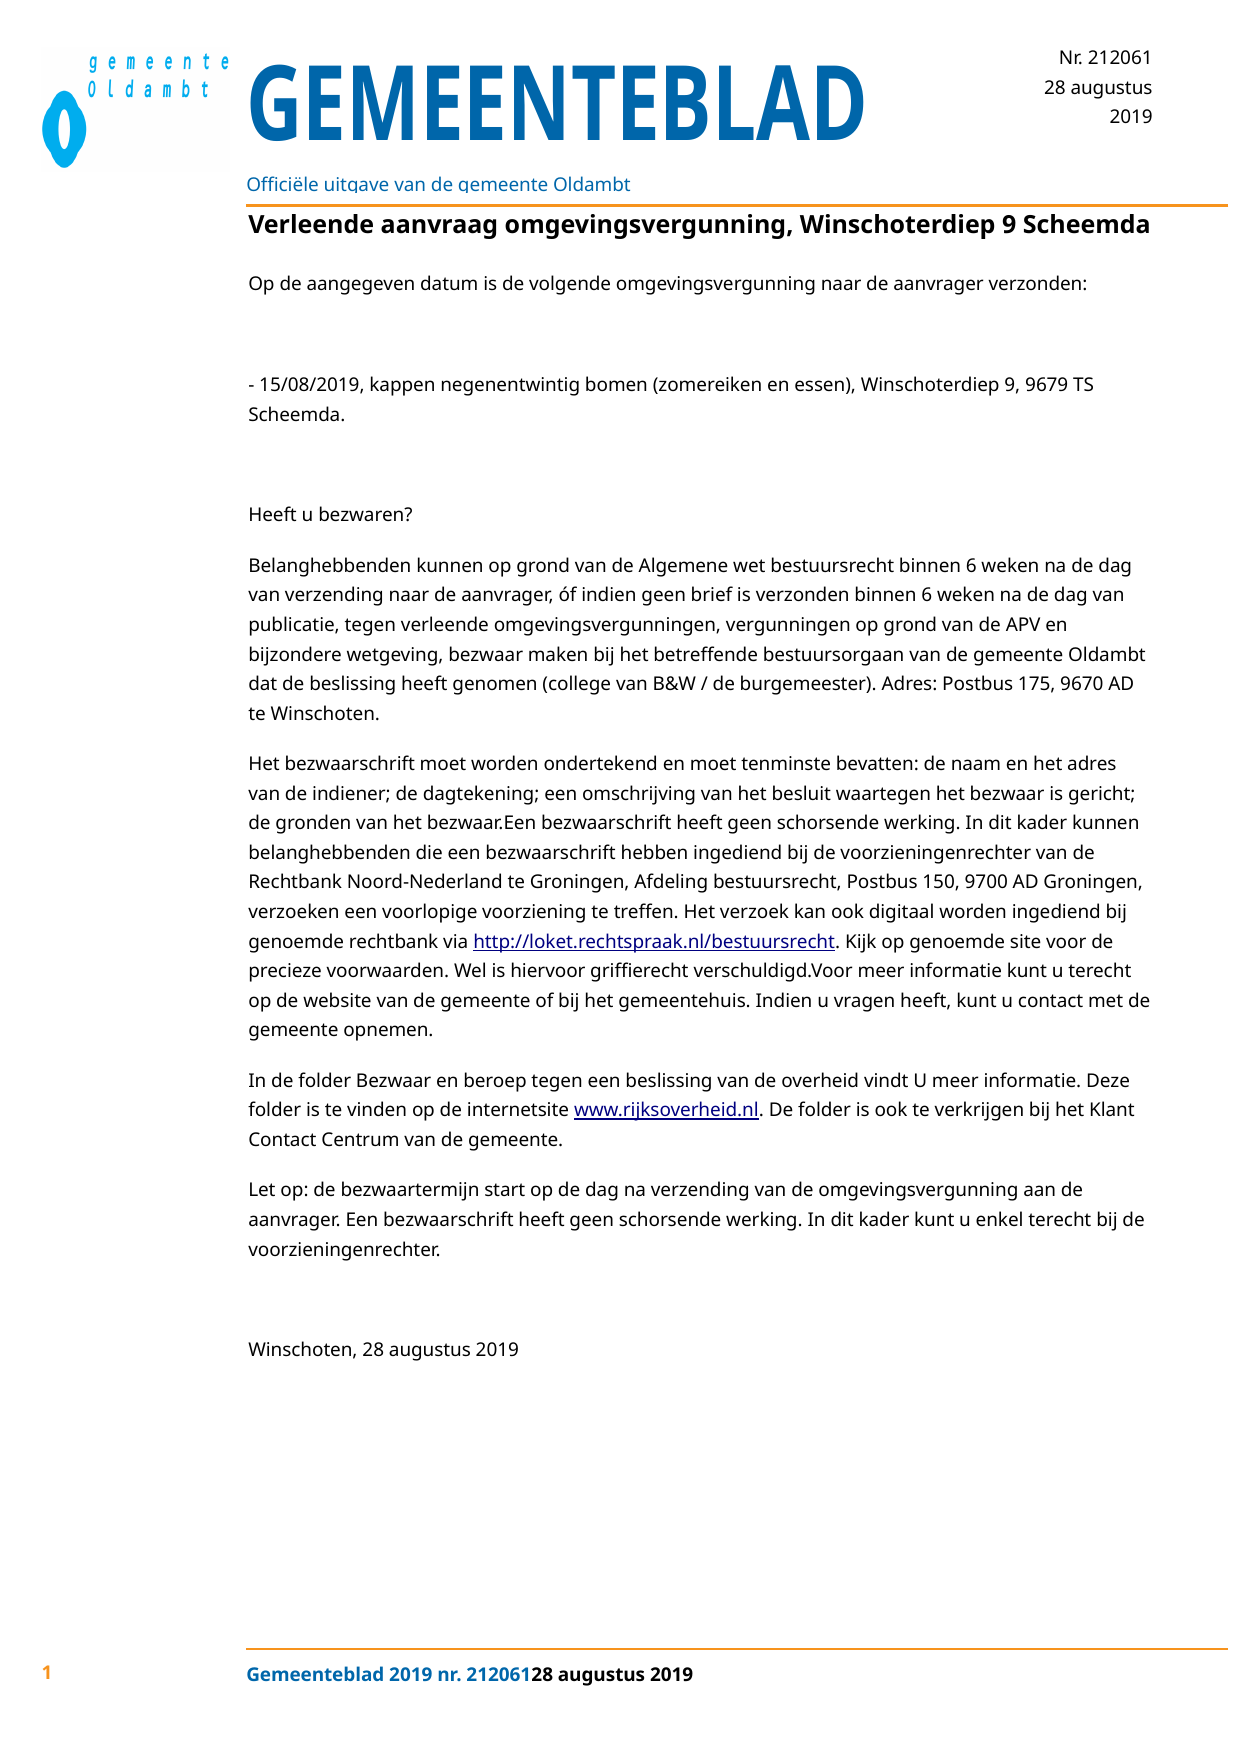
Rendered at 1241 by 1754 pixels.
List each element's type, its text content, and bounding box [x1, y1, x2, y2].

text Verleende aanvraag omgevingsvergunning, Winschoterdiep 9 Scheemda [248, 207, 1152, 241]
text - 15/08/2019, kappen negenentwintig bomen (zomereiken en essen), Winschoterdiep 9, 9679 TS Scheemda. [248, 371, 1152, 426]
text Heeft u bezwaren? [248, 502, 1152, 527]
text Winschoten, 28 augustus 2019 [248, 1337, 1152, 1362]
text Belanghebbenden kunnen op grond van de Algemene wet bestuursrecht binnen 6 weken na de dag van verzending naar de aanvrager, óf indien geen brief is verzonden binnen 6 weken na de dag van publicatie, tegen verleende omgevingsvergunningen, vergunningen op grond van de APV en bijzondere wetgeving, bezwaar maken bij het betreffende bestuursorgaan van de gemeente Oldambt dat de beslissing heeft genomen (college van B&W / de burgemeester). Adres: Postbus 175, 9670 AD te Winschoten. [248, 552, 1152, 726]
text Let op: de bezwaartermijn start op de dag na verzending van de omgevingsvergunning aan de aanvrager. Een bezwaarschrift heeft geen schorsende werking. In dit kader kunt u enkel terecht bij de voorzieningenrechter. [248, 1177, 1152, 1261]
text In de folder Bezwaar en beroep tegen een beslissing van de overheid vindt U meer informatie. Deze folder is te vinden op de internetsite www.rijksoverheid.nl. De folder is ook te verkrijgen bij het Klant Contact Centrum van de gemeente. [248, 1067, 1152, 1152]
text Op de aangegeven datum is de volgende omgevingsvergunning naar de aanvrager verzonden: [248, 270, 1152, 296]
text Het bezwaarschrift moet worden ondertekend en moet tenminste bevatten: de naam en het adres van de indiener; de dagtekening; een omschrijving van het besluit waartegen het bezwaar is gericht; de gronden van het bezwaar.Een bezwaarschrift heeft geen schorsende werking. In dit kader kunnen belanghebbenden die een bezwaarschrift hebben ingediend bij de voorzieningenrechter van de Rechtbank Noord-Nederland te Groningen, Afdeling bestuursrecht, Postbus 150, 9700 AD Groningen, verzoeken een voorlopige voorziening te treffen. Het verzoek kan ook digitaal worden ingediend bij genoemde rechtbank via http://loket.rechtspraak.nl/bestuursrecht. Kijk op genoemde site voor de precieze voorwaarden. Wel is hiervoor griffierecht verschuldigd.Voor meer informatie kunt u terecht op de website van de gemeente of bij het gemeentehuis. Indien u vragen heeft, kunt u contact met de gemeente opnemen. [248, 750, 1152, 1042]
picture [41, 47, 231, 172]
